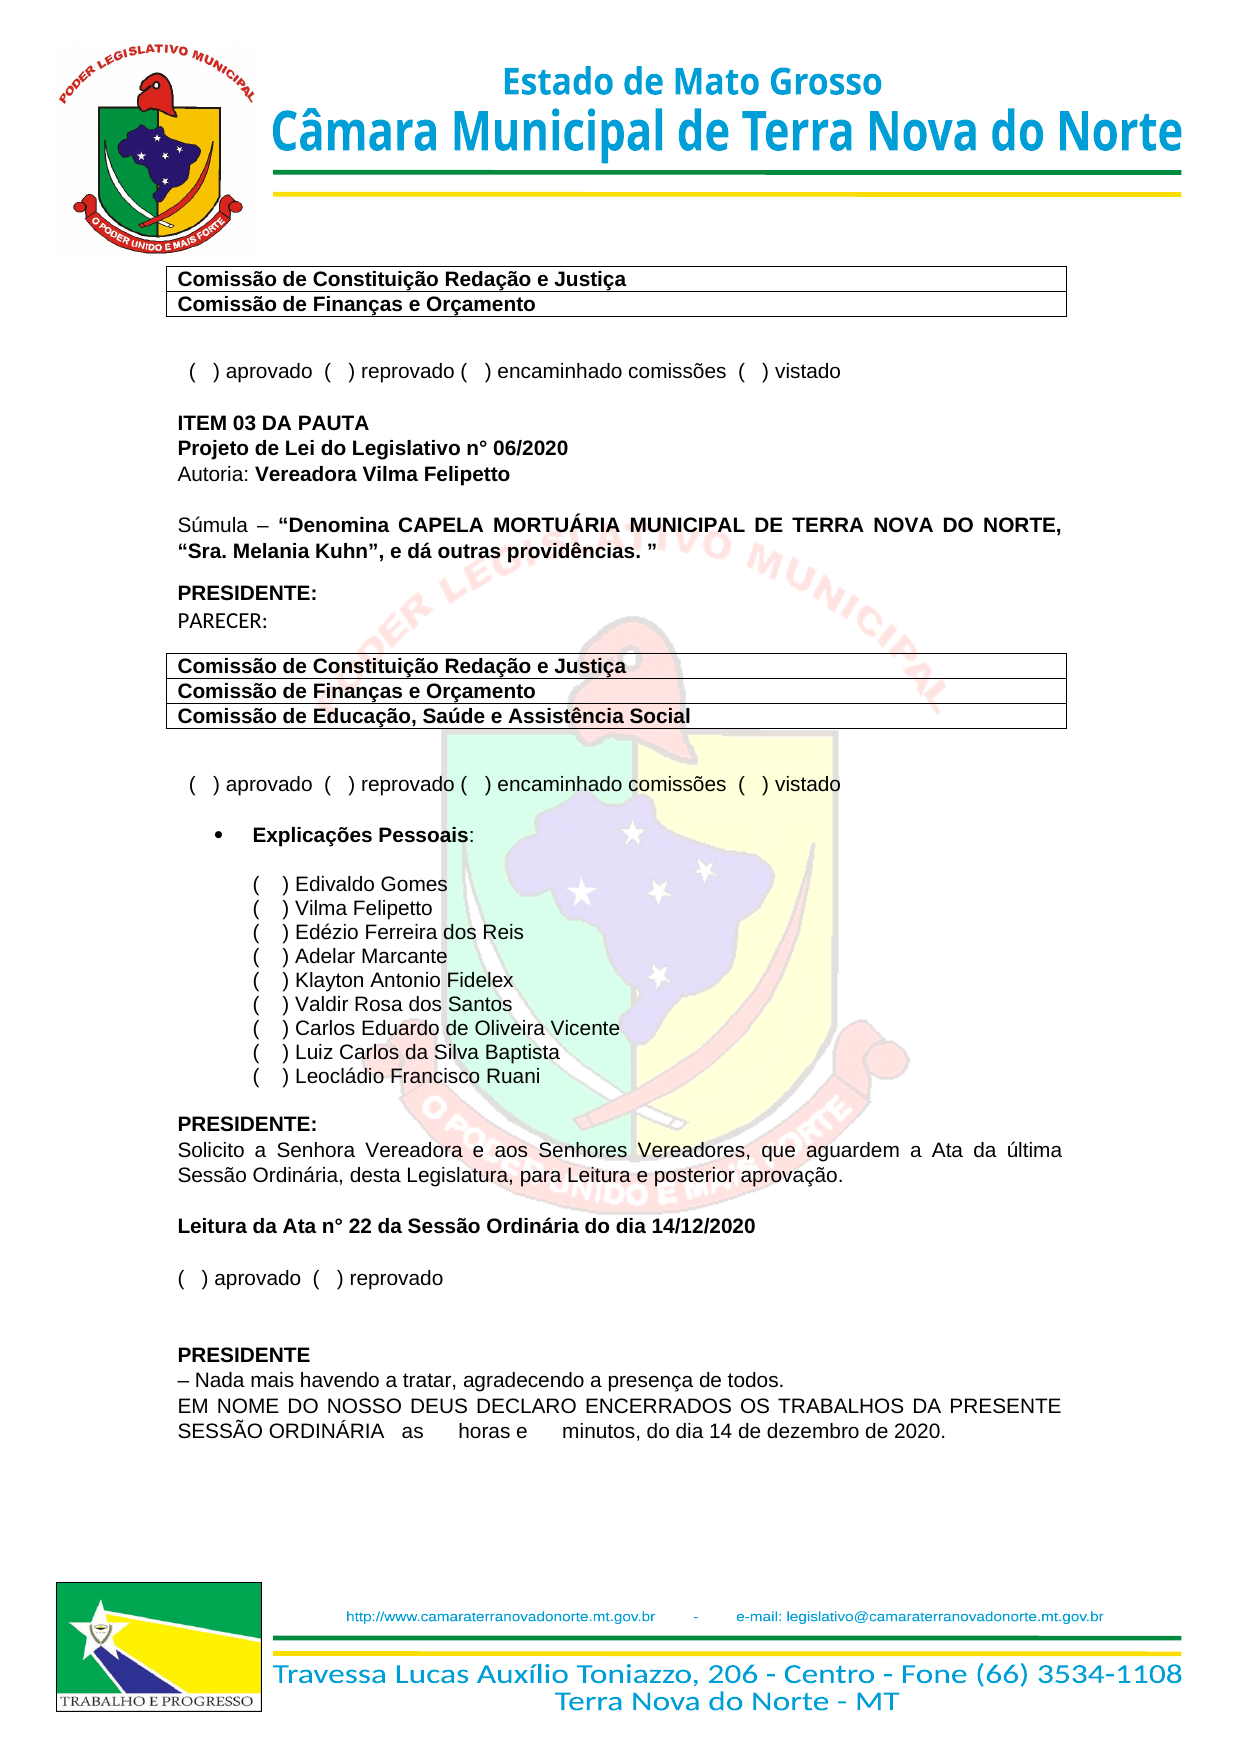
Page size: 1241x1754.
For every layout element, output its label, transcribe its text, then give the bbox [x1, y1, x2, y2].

text PRESIDENTE: [177, 581, 303, 605]
list ( ) Luiz Carlos da Silva Baptista [252, 1040, 303, 1064]
text EM NOME DO NOSSO DEUS DECLARO ENCERRADOS OS TRABALHOS DA PRESENTE SESSÃO ORDINÁRIA as horas e minutos, do dia 14 de dezembro de 2020. [177, 1394, 1063, 1443]
text Projeto de Lei do Legislativo n° 06/2020 [177, 436, 1063, 460]
list ( ) Vilma Felipetto [252, 896, 303, 920]
list Explicações Pessoais: [215, 823, 303, 847]
list ( ) Vilma Felipetto [966, 896, 1063, 920]
text ITEM 03 DA PAUTA [177, 410, 1063, 434]
text ( ) aprovado ( ) reprovado [177, 1266, 1063, 1289]
text – Nada mais havendo a tratar, agradecendo a presença de todos. [177, 1368, 1063, 1392]
list ( ) Klayton Antonio Fidelex [252, 968, 303, 992]
list ( ) Edézio Ferreira dos Reis [252, 920, 303, 944]
table_cell Comissão de Educação, Saúde e Assistência Social [167, 704, 303, 728]
list ( ) Carlos Eduardo de Oliveira Vicente [966, 1016, 1063, 1040]
table_cell Comissão de Finanças e Orçamento [167, 679, 303, 703]
list ( ) Edézio Ferreira dos Reis [966, 920, 1063, 944]
text PRESIDENTE: [177, 1112, 303, 1136]
picture [55, 42, 260, 256]
table_header Comissão de Constituição Redação e Justiça [167, 267, 1066, 291]
text Súmula – “Denomina CAPELA MORTUÁRIA MUNICIPAL DE TERRA NOVA DO NORTE, “Sra. Melania Kuhn”, e dá outras providências. ” [177, 513, 1063, 562]
list ( ) Adelar Marcante [966, 944, 1063, 968]
table_cell Comissão de Finanças e Orçamento [167, 292, 1066, 316]
table_header Comissão de Constituição Redação e Justiça [966, 654, 1066, 678]
text Autoria: Vereadora Vilma Felipetto [177, 462, 1063, 486]
picture [860, 1611, 868, 1623]
table_cell Comissão de Educação, Saúde e Assistência Social [966, 704, 1066, 728]
text Leitura da Ata n° 22 da Sessão Ordinária do dia 14/12/2020 [177, 1214, 1063, 1238]
text ( ) aprovado ( ) reprovado ( ) encaminhado comissões ( ) vistado [966, 771, 1063, 795]
text PARECER: [177, 606, 303, 634]
list ( ) Edivaldo Gomes [966, 872, 1063, 896]
text PRESIDENTE: [966, 1112, 1063, 1136]
text PRESIDENTE: [966, 581, 1063, 605]
text [966, 606, 1063, 634]
text Solicito a Senhora Vereadora e aos Senhores Vereadores, que aguardem a Ata da última Sessão Ordinária, desta Legislatura, para Leitura e posterior aprovação. [177, 1137, 303, 1187]
text ( ) aprovado ( ) reprovado ( ) encaminhado comissões ( ) vistado [177, 771, 303, 795]
list ( ) Luiz Carlos da Silva Baptista [966, 1040, 1063, 1064]
list ( ) Adelar Marcante [252, 944, 303, 968]
text ( ) aprovado ( ) reprovado ( ) encaminhado comissões ( ) vistado [177, 359, 1063, 383]
list ( ) Edivaldo Gomes [252, 872, 303, 896]
list ( ) Carlos Eduardo de Oliveira Vicente [252, 1016, 303, 1040]
list Explicações Pessoais: [966, 823, 1063, 847]
list ( ) Leocládio Francisco Ruani [966, 1064, 1063, 1088]
list ( ) Klayton Antonio Fidelex [966, 968, 1063, 992]
text PRESIDENTE [177, 1342, 1063, 1366]
table_header Comissão de Constituição Redação e Justiça [167, 654, 303, 678]
picture [57, 1583, 261, 1711]
list ( ) Valdir Rosa dos Santos [252, 992, 303, 1016]
list ( ) Leocládio Francisco Ruani [252, 1064, 303, 1088]
table_cell Comissão de Finanças e Orçamento [966, 679, 1066, 703]
text Solicito a Senhora Vereadora e aos Senhores Vereadores, que aguardem a Ata da última Sessão Ordinária, desta Legislatura, para Leitura e posterior aprovação. [966, 1137, 1063, 1187]
list ( ) Valdir Rosa dos Santos [966, 992, 1063, 1016]
